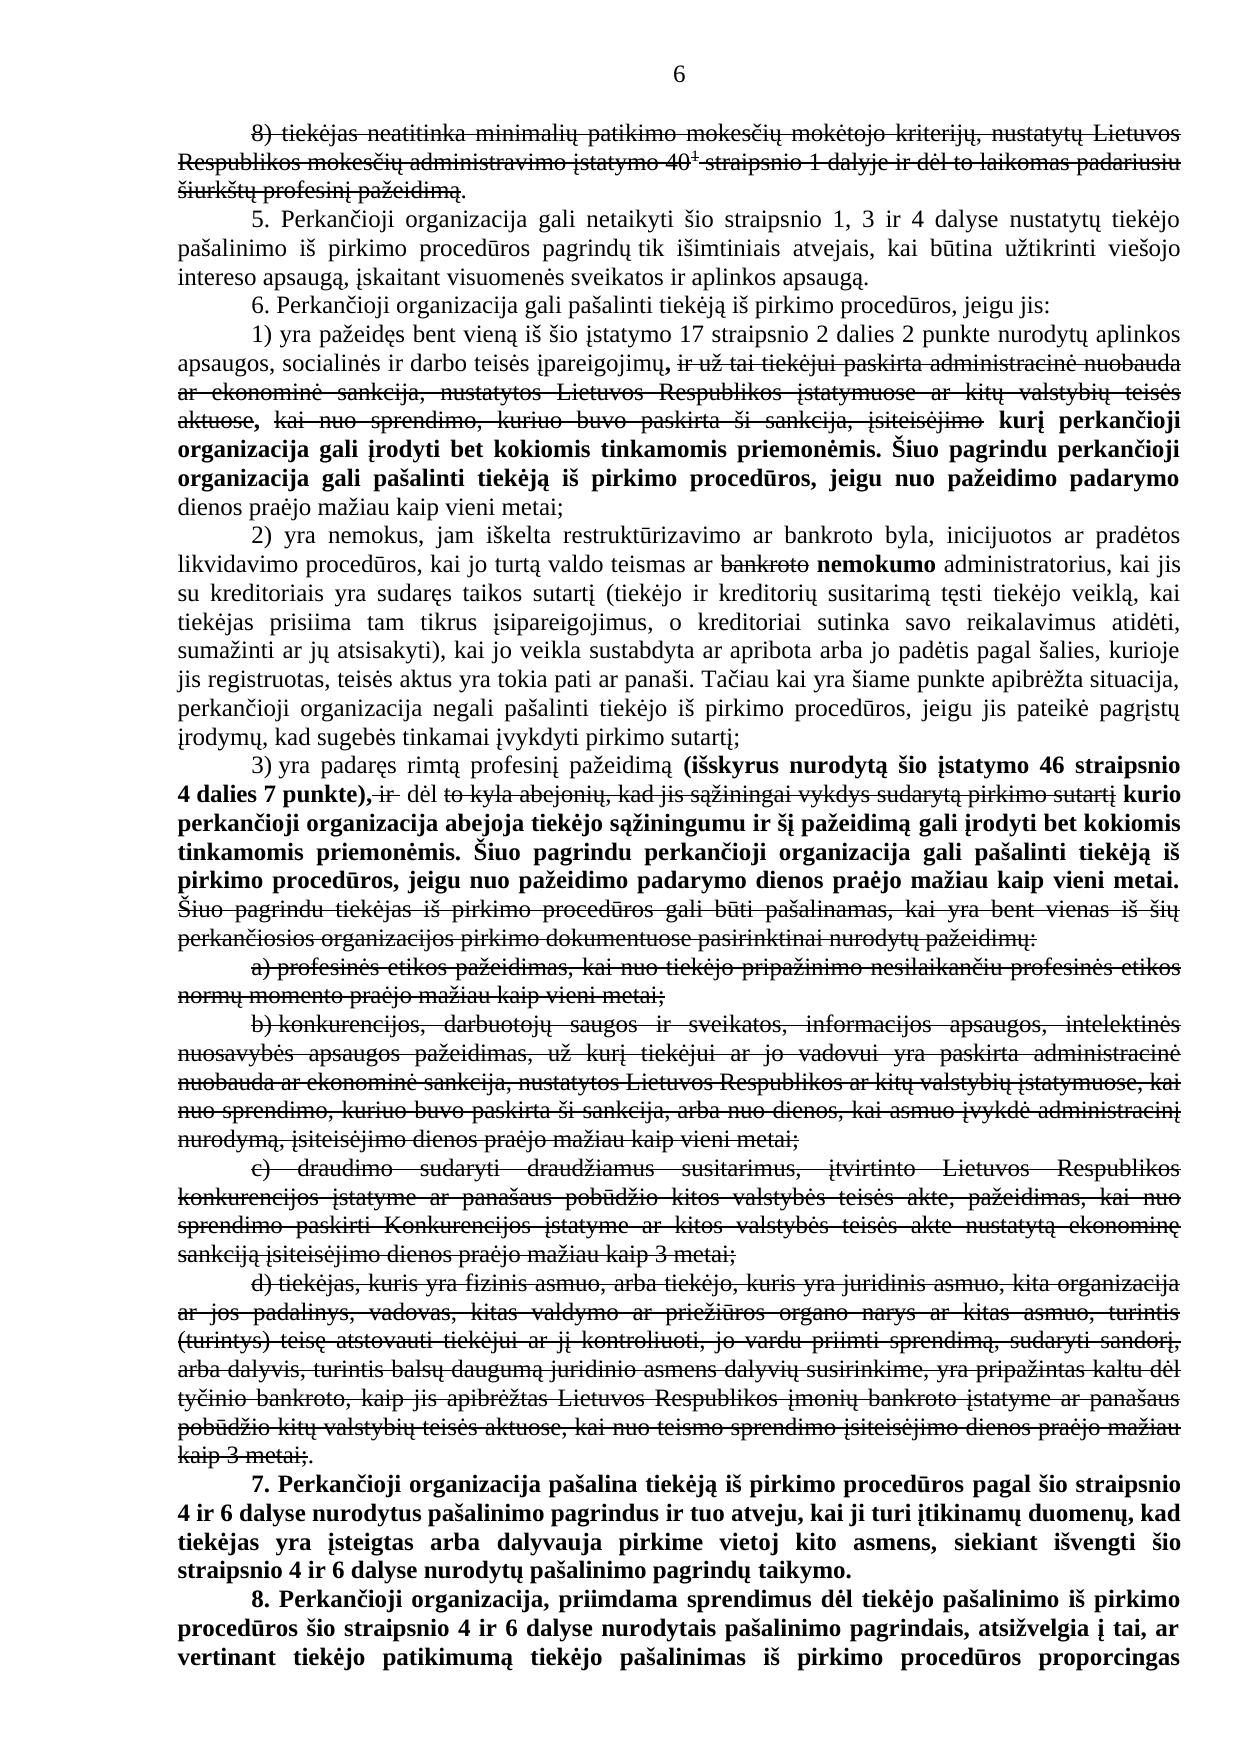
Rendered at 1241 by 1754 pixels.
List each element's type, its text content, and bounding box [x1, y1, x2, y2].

text 1) yra pažeidęs bent vieną iš šio įstatymo 17 straipsnio 2 dalies 2 punkte nurodytų aplinkos apsaugos, socialinės ir darbo teisės įpareigojimų, ir už tai tiekėjui paskirta administracinė nuobauda ar ekonominė sankcija, nustatytos Lietuvos Respublikos įstatymuose ar kitų valstybių teisės aktuose, kai nuo sprendimo, kuriuo buvo paskirta ši sankcija, įsiteisėjimo kurį perkančioji organizacija gali įrodyti bet kokiomis tinkamomis priemonėmis. Šiuo pagrindu perkančioji organizacija gali pašalinti tiekėją iš pirkimo procedūros, jeigu nuo pažeidimo padarymo dienos praėjo mažiau kaip vieni metai; [177, 393, 1181, 521]
text b) konkurencijos, darbuotojų saugos ir sveikatos, informacijos apsaugos, intelektinės nuosavybės apsaugos pažeidimas, už kurį tiekėjui ar jo vadovui yra paskirta administracinė nuobauda ar ekonominė sankcija, nustatytos Lietuvos Respublikos ar kitų valstybių įstatymuose, kai nuo sprendimo, kuriuo buvo paskirta ši sankcija, arba nuo dienos, kai asmuo įvykdė administracinį nurodymą, įsiteisėjimo dienos praėjo mažiau kaip vieni metai; [177, 1112, 1181, 1153]
text d) tiekėjas, kuris yra fizinis asmuo, arba tiekėjo, kuris yra juridinis asmuo, kita organizacija ar jos padalinys, vadovas, kitas valdymo ar priežiūros organo narys ar kitas asmuo, turintis (turintys) teisę atstovauti tiekėjui ar jį kontroliuoti, jo vardu priimti sprendimą, sudaryti sandorį, arba dalyvis, turintis balsų daugumą juridinio asmens dalyvių susirinkime, yra pripažintas kaltu dėl tyčinio bankroto, kaip jis apibrėžtas Lietuvos Respublikos įmonių bankroto įstatyme ar panašaus pobūdžio kitų valstybių teisės aktuose, kai nuo teismo sprendimo įsiteisėjimo dienos praėjo mažiau kaip 3 metai;. [177, 1342, 1181, 1370]
text d) tiekėjas, kuris yra fizinis asmuo, arba tiekėjo, kuris yra juridinis asmuo, kita organizacija ar jos padalinys, vadovas, kitas valdymo ar priežiūros organo narys ar kitas asmuo, turintis (turintys) teisę atstovauti tiekėjui ar jį kontroliuoti, jo vardu priimti sprendimą, sudaryti sandorį, arba dalyvis, turintis balsų daugumą juridinio asmens dalyvių susirinkime, yra pripažintas kaltu dėl tyčinio bankroto, kaip jis apibrėžtas Lietuvos Respublikos įmonių bankroto įstatyme ar panašaus pobūdžio kitų valstybių teisės aktuose, kai nuo teismo sprendimo įsiteisėjimo dienos praėjo mažiau kaip 3 metai;. [177, 1428, 1181, 1469]
text c) draudimo sudaryti draudžiamus susitarimus, įtvirtinto Lietuvos Respublikos konkurencijos įstatyme ar panašaus pobūdžio kitos valstybės teisės akte, pažeidimas, kai nuo sprendimo paskirti Konkurencijos įstatyme ar kitos valstybės teisės akte nustatytą ekonominę sankciją įsiteisėjimo dienos praėjo mažiau kaip 3 metai; [177, 1198, 1181, 1226]
text a) profesinės etikos pažeidimas, kai nuo tiekėjo pripažinimo nesilaikančiu profesinės etikos normų momento praėjo mažiau kaip vieni metai; [177, 952, 1181, 1009]
text b) konkurencijos, darbuotojų saugos ir sveikatos, informacijos apsaugos, intelektinės nuosavybės apsaugos pažeidimas, už kurį tiekėjui ar jo vadovui yra paskirta administracinė nuobauda ar ekonominė sankcija, nustatytos Lietuvos Respublikos ar kitų valstybių įstatymuose, kai nuo sprendimo, kuriuo buvo paskirta ši sankcija, arba nuo dienos, kai asmuo įvykdė administracinį nurodymą, įsiteisėjimo dienos praėjo mažiau kaip vieni metai; [177, 1009, 1181, 1054]
text 6. Perkančioji organizacija gali pašalinti tiekėją iš pirkimo procedūros, jeigu jis: [177, 291, 1181, 319]
text c) draudimo sudaryti draudžiamus susitarimus, įtvirtinto Lietuvos Respublikos konkurencijos įstatyme ar panašaus pobūdžio kitos valstybės teisės akte, pažeidimas, kai nuo sprendimo paskirti Konkurencijos įstatyme ar kitos valstybės teisės akte nustatytą ekonominę sankciją įsiteisėjimo dienos praėjo mažiau kaip 3 metai; [177, 1153, 1181, 1197]
text b) konkurencijos, darbuotojų saugos ir sveikatos, informacijos apsaugos, intelektinės nuosavybės apsaugos pažeidimas, už kurį tiekėjui ar jo vadovui yra paskirta administracinė nuobauda ar ekonominė sankcija, nustatytos Lietuvos Respublikos ar kitų valstybių įstatymuose, kai nuo sprendimo, kuriuo buvo paskirta ši sankcija, arba nuo dienos, kai asmuo įvykdė administracinį nurodymą, įsiteisėjimo dienos praėjo mažiau kaip vieni metai; [177, 1083, 1181, 1111]
text c) draudimo sudaryti draudžiamus susitarimus, įtvirtinto Lietuvos Respublikos konkurencijos įstatyme ar panašaus pobūdžio kitos valstybės teisės akte, pažeidimas, kai nuo sprendimo paskirti Konkurencijos įstatyme ar kitos valstybės teisės akte nustatytą ekonominę sankciją įsiteisėjimo dienos praėjo mažiau kaip 3 metai; [177, 1227, 1181, 1268]
text 7. Perkančioji organizacija pašalina tiekėją iš pirkimo procedūros pagal šio straipsnio 4 ir 6 dalyse nurodytus pašalinimo pagrindus ir tuo atveju, kai ji turi įtikinamų duomenų, kad tiekėjas yra įsteigtas arba dalyvauja pirkime vietoj kito asmens, siekiant išvengti šio straipsnio 4 ir 6 dalyse nurodytų pašalinimo pagrindų taikymo. [177, 1469, 1181, 1584]
text 1) yra pažeidęs bent vieną iš šio įstatymo 17 straipsnio 2 dalies 2 punkte nurodytų aplinkos apsaugos, socialinės ir darbo teisės įpareigojimų, ir už tai tiekėjui paskirta administracinė nuobauda ar ekonominė sankcija, nustatytos Lietuvos Respublikos įstatymuose ar kitų valstybių teisės aktuose, kai nuo sprendimo, kuriuo buvo paskirta ši sankcija, įsiteisėjimo kurį perkančioji organizacija gali įrodyti bet kokiomis tinkamomis priemonėmis. Šiuo pagrindu perkančioji organizacija gali pašalinti tiekėją iš pirkimo procedūros, jeigu nuo pažeidimo padarymo dienos praėjo mažiau kaip vieni metai; [177, 319, 1181, 392]
text 3) yra padaręs rimtą profesinį pažeidimą (išskyrus nurodytą šio įstatymo 46 straipsnio 4 dalies 7 punkte), ir dėl to kyla abejonių, kad jis sąžiningai vykdys sudarytą pirkimo sutartį kurio perkančioji organizacija abejoja tiekėjo sąžiningumu ir šį pažeidimą gali įrodyti bet kokiomis tinkamomis priemonėmis. Šiuo pagrindu perkančioji organizacija gali pašalinti tiekėją iš pirkimo procedūros, jeigu nuo pažeidimo padarymo dienos praėjo mažiau kaip vieni metai. Šiuo pagrindu tiekėjas iš pirkimo procedūros gali būti pašalinamas, kai yra bent vienas iš šių perkančiosios organizacijos pirkimo dokumentuose pasirinktinai nurodytų pažeidimų: [177, 751, 1181, 952]
text 2) yra nemokus, jam iškelta restruktūrizavimo ar bankroto byla, inicijuotos ar pradėtos likvidavimo procedūros, kai jo turtą valdo teismas ar bankroto nemokumo administratorius, kai jis su kreditoriais yra sudaręs taikos sutartį (tiekėjo ir kreditorių susitarimą tęsti tiekėjo veiklą, kai tiekėjas prisiima tam tikrus įsipareigojimus, o kreditoriai sutinka savo reikalavimus atidėti, sumažinti ar jų atsisakyti), kai jo veikla sustabdyta ar apribota arba jo padėtis pagal šalies, kurioje jis registruotas, teisės aktus yra tokia pati ar panaši. Tačiau kai yra šiame punkte apibrėžta situacija, perkančioji organizacija negali pašalinti tiekėjo iš pirkimo procedūros, jeigu jis pateikė pagrįstų įrodymų, kad sugebės tinkamai įvykdyti pirkimo sutartį; [177, 521, 1181, 751]
text d) tiekėjas, kuris yra fizinis asmuo, arba tiekėjo, kuris yra juridinis asmuo, kita organizacija ar jos padalinys, vadovas, kitas valdymo ar priežiūros organo narys ar kitas asmuo, turintis (turintys) teisę atstovauti tiekėjui ar jį kontroliuoti, jo vardu priimti sprendimą, sudaryti sandorį, arba dalyvis, turintis balsų daugumą juridinio asmens dalyvių susirinkime, yra pripažintas kaltu dėl tyčinio bankroto, kaip jis apibrėžtas Lietuvos Respublikos įmonių bankroto įstatyme ar panašaus pobūdžio kitų valstybių teisės aktuose, kai nuo teismo sprendimo įsiteisėjimo dienos praėjo mažiau kaip 3 metai;. [177, 1371, 1181, 1427]
text d) tiekėjas, kuris yra fizinis asmuo, arba tiekėjo, kuris yra juridinis asmuo, kita organizacija ar jos padalinys, vadovas, kitas valdymo ar priežiūros organo narys ar kitas asmuo, turintis (turintys) teisę atstovauti tiekėjui ar jį kontroliuoti, jo vardu priimti sprendimą, sudaryti sandorį, arba dalyvis, turintis balsų daugumą juridinio asmens dalyvių susirinkime, yra pripažintas kaltu dėl tyčinio bankroto, kaip jis apibrėžtas Lietuvos Respublikos įmonių bankroto įstatyme ar panašaus pobūdžio kitų valstybių teisės aktuose, kai nuo teismo sprendimo įsiteisėjimo dienos praėjo mažiau kaip 3 metai;. [177, 1268, 1181, 1341]
text 8. Perkančioji organizacija, priimdama sprendimus dėl tiekėjo pašalinimo iš pirkimo procedūros šio straipsnio 4 ir 6 dalyse nurodytais pašalinimo pagrindais, atsižvelgia į tai, ar vertinant tiekėjo patikimumą tiekėjo pašalinimas iš pirkimo procedūros proporcingas [177, 1584, 1181, 1671]
text 8) tiekėjas neatitinka minimalių patikimo mokesčių mokėtojo kriterijų, nustatytų Lietuvos Respublikos mokesčių administravimo įstatymo 401 straipsnio 1 dalyje ir dėl to laikomas padariusiu šiurkštų profesinį pažeidimą. [177, 118, 1181, 204]
text b) konkurencijos, darbuotojų saugos ir sveikatos, informacijos apsaugos, intelektinės nuosavybės apsaugos pažeidimas, už kurį tiekėjui ar jo vadovui yra paskirta administracinė nuobauda ar ekonominė sankcija, nustatytos Lietuvos Respublikos ar kitų valstybių įstatymuose, kai nuo sprendimo, kuriuo buvo paskirta ši sankcija, arba nuo dienos, kai asmuo įvykdė administracinį nurodymą, įsiteisėjimo dienos praėjo mažiau kaip vieni metai; [177, 1055, 1181, 1082]
text 5. Perkančioji organizacija gali netaikyti šio straipsnio 1, 3 ir 4 dalyse nustatytų tiekėjo pašalinimo iš pirkimo procedūros pagrindų tik išimtiniais atvejais, kai būtina užtikrinti viešojo intereso apsaugą, įskaitant visuomenės sveikatos ir aplinkos apsaugą. [177, 204, 1181, 291]
